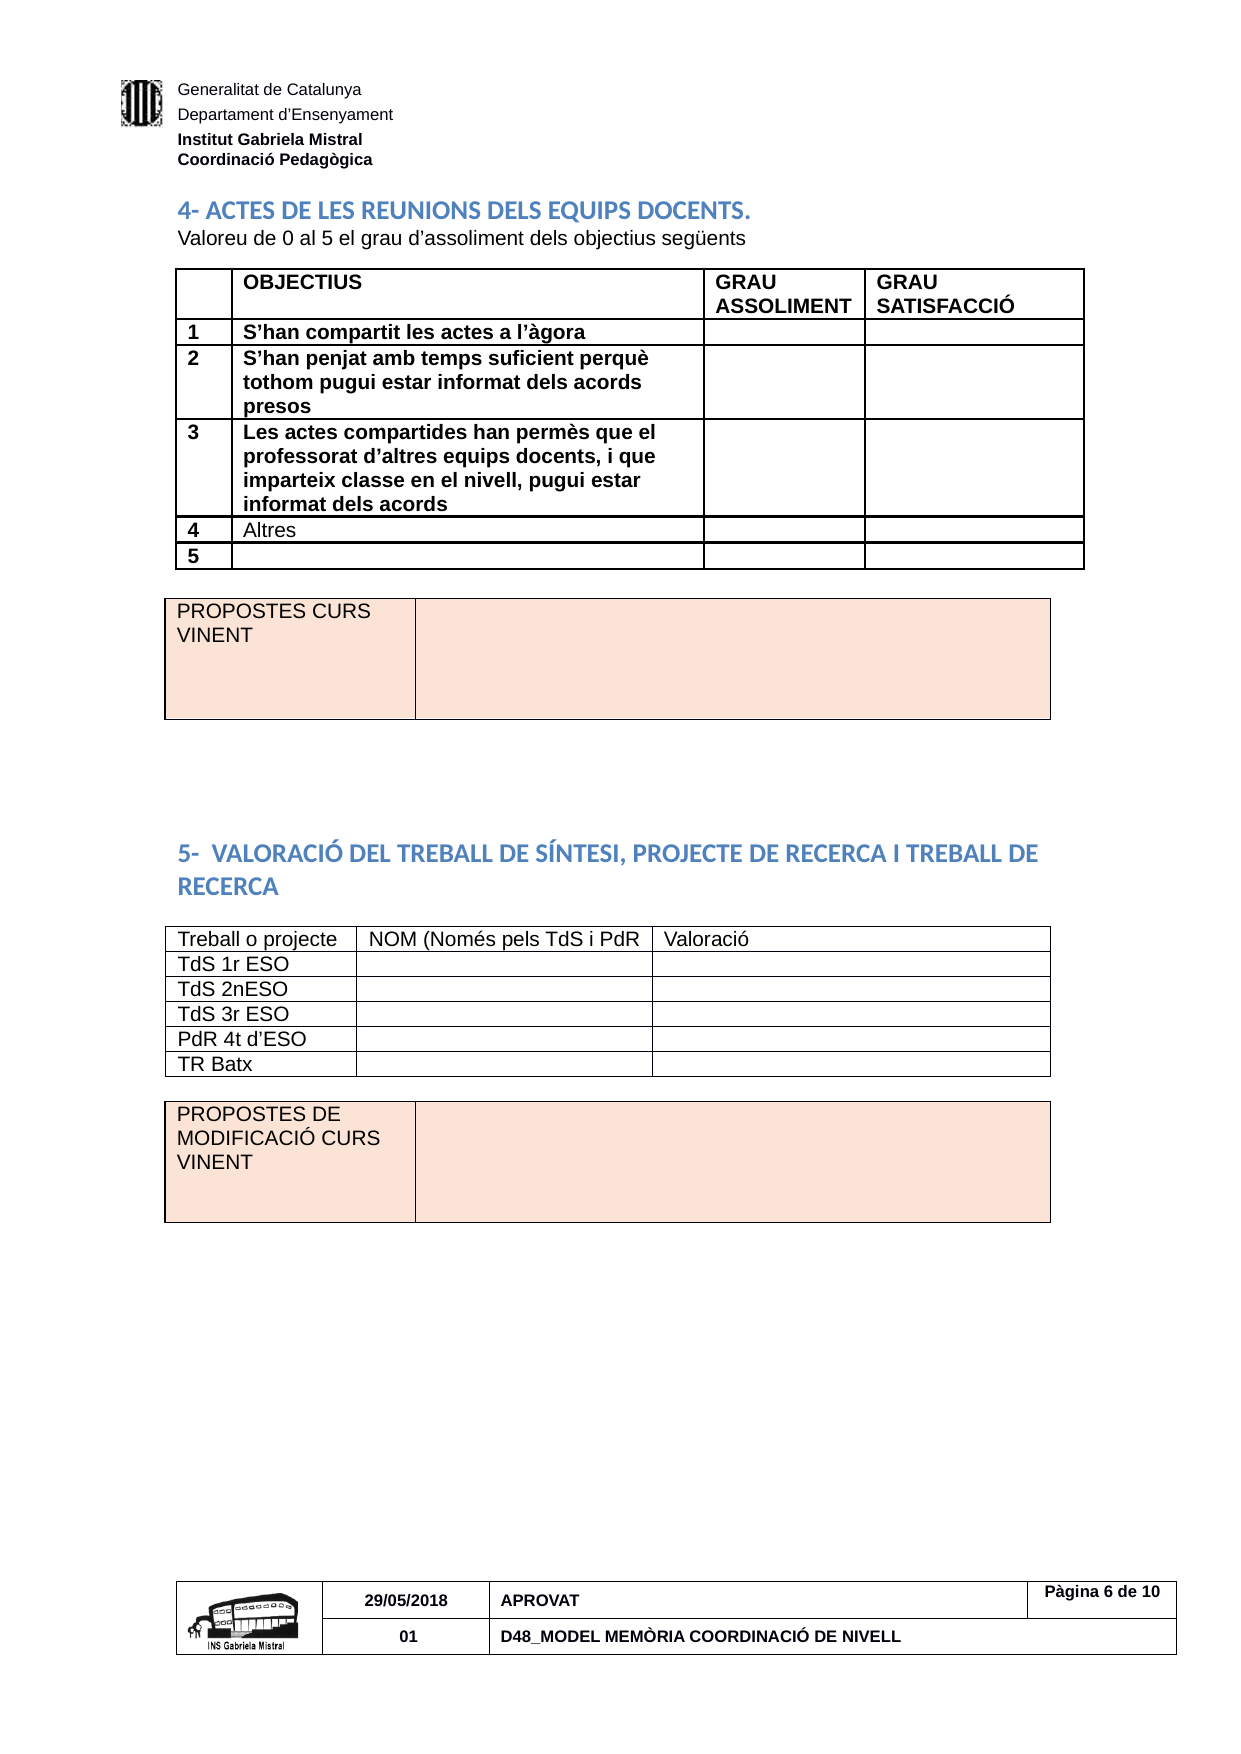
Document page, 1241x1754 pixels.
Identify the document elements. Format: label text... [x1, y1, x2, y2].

table_cell TdS 1r ESO [166, 952, 356, 976]
picture [121, 80, 164, 128]
subtitle 4- ACTES DE LES REUNIONS DELS EQUIPS DOCENTS. [177, 193, 1063, 226]
table_cell [357, 952, 652, 976]
table_cell [705, 346, 864, 417]
picture [187, 1582, 299, 1654]
table_header Treball o projecte [166, 927, 356, 951]
table_header PROPOSTES DE MODIFICACIÓ CURS VINENT [166, 1102, 415, 1222]
table_cell Les actes compartides han permès que el professorat d’altres equips docents, i que imparteix classe en el nivell, pugui estar informat dels acords [233, 420, 703, 515]
table_header GRAU ASSOLIMENT [705, 270, 864, 317]
table_cell S’han penjat amb temps suficient perquè tothom pugui estar informat dels acords presos [233, 346, 703, 417]
table_cell [866, 518, 1083, 541]
table_cell 5 [177, 544, 231, 567]
table_cell [357, 977, 652, 1001]
table_header NOM (Només pels TdS i PdR [357, 927, 652, 951]
table_cell [233, 544, 703, 567]
text Valoreu de 0 al 5 el grau d’assoliment dels objectius següents [177, 226, 1063, 250]
table_header [416, 599, 1050, 718]
table_cell [705, 320, 864, 343]
table_cell [653, 952, 1050, 976]
table_cell [705, 420, 864, 515]
table_cell [705, 544, 864, 567]
table_header PROPOSTES CURS VINENT [166, 599, 415, 718]
table_cell [866, 420, 1083, 515]
table_cell [653, 1002, 1050, 1026]
table_cell 3 [177, 420, 231, 515]
table_cell [866, 544, 1083, 567]
table_cell TR Batx [166, 1052, 356, 1076]
subtitle 5- VALORACIÓ DEL TREBALL DE SÍNTESI, PROJECTE DE RECERCA I TREBALL DE RECERCA [177, 836, 1063, 902]
table_cell [705, 518, 864, 541]
table_header [416, 1102, 1050, 1222]
table_cell [357, 1002, 652, 1026]
table_cell [653, 977, 1050, 1001]
table_cell PdR 4t d’ESO [166, 1027, 356, 1051]
table_cell TdS 2nESO [166, 977, 356, 1001]
table_cell 1 [177, 320, 231, 343]
table_header OBJECTIUS [233, 270, 703, 317]
table_cell [653, 1052, 1050, 1076]
table_cell [866, 346, 1083, 417]
table_cell TdS 3r ESO [166, 1002, 356, 1026]
table_cell S’han compartit les actes a l’àgora [233, 320, 703, 343]
table_header GRAU SATISFACCIÓ [866, 270, 1083, 317]
table_cell [357, 1052, 652, 1076]
table_cell [653, 1027, 1050, 1051]
table_header Valoració [653, 927, 1050, 951]
table_cell [866, 320, 1083, 343]
table_cell [357, 1027, 652, 1051]
table_header [177, 270, 231, 317]
table_cell Altres [233, 518, 703, 541]
table_cell 4 [177, 518, 231, 541]
table_cell 2 [177, 346, 231, 417]
